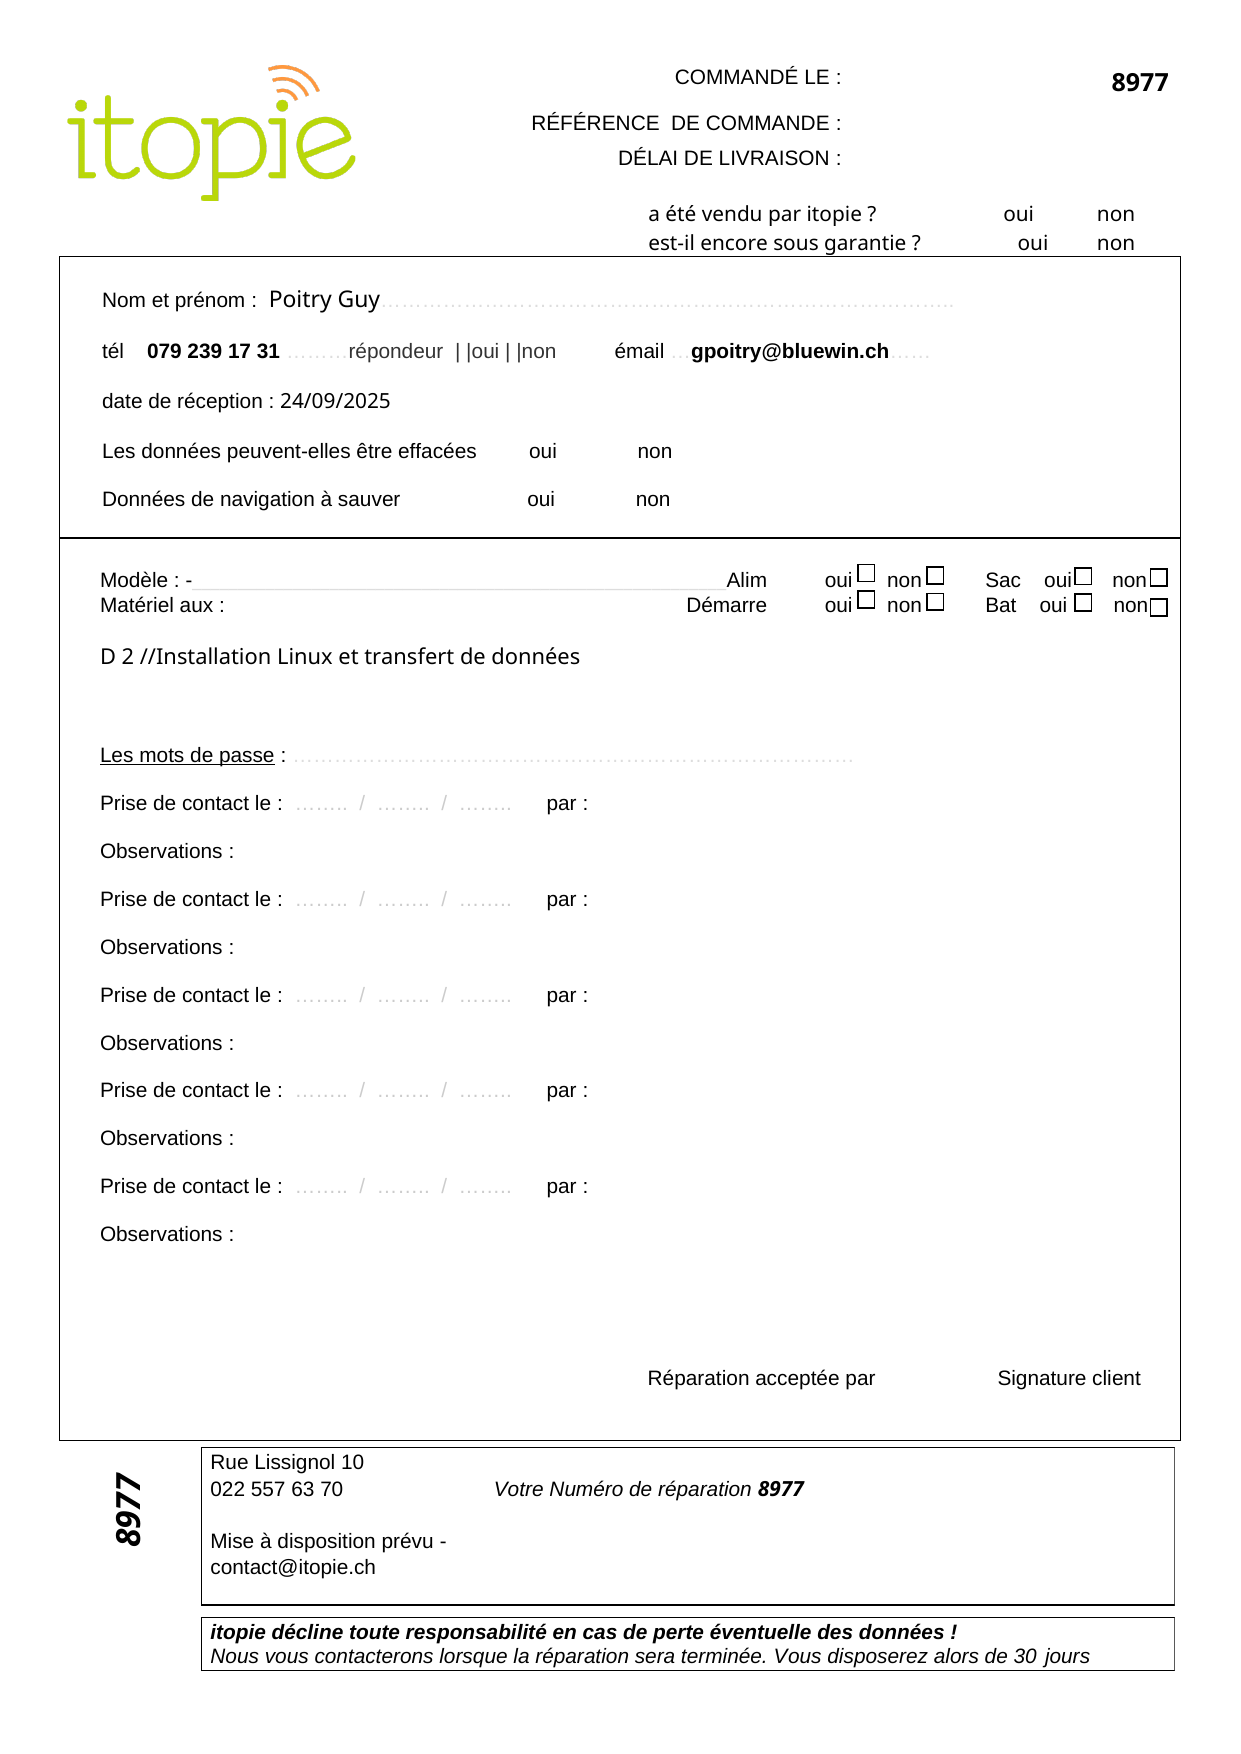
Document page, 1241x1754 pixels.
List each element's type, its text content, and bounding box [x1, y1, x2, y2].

text Prise de contact le : …….. / …….. / …….. par : [60, 883, 1180, 911]
text D 2 //Installation Linux et transfert de données [60, 638, 1180, 671]
table_cell DÉLAI DE LIVRAISON : [490, 140, 847, 175]
text a été vendu par itopie ? oui non [59, 199, 1181, 228]
text tél 079 239 17 31 ………répondeur | |oui | |non émail …gpoitry@bluewin.ch…… [60, 335, 1180, 362]
text Nom et prénom : Poitry Guy……………………………………………………………………….. [60, 280, 1180, 314]
text Les données peuvent-elles être effacées oui non [60, 436, 1180, 463]
text est-il encore sous garantie ? oui non [59, 228, 1181, 256]
text Observations : [60, 1219, 1180, 1246]
text Prise de contact le : …….. / …….. / …….. par : [60, 788, 1180, 815]
table_cell [847, 105, 1180, 140]
text Matériel aux : Démarre oui non Bat oui non [60, 590, 1180, 617]
text Prise de contact le : …….. / …….. / …….. par : [60, 1075, 1180, 1102]
table_header 8977 [847, 59, 1180, 104]
text Prise de contact le : …….. / …….. / …….. par : [60, 979, 1180, 1006]
text Observations : [60, 836, 1180, 863]
text Observations : [60, 1123, 1180, 1150]
text Observations : [60, 1027, 1180, 1054]
table_header Rue Lissignol 10 022 557 63 70 Votre Numéro de réparation 8977 Mise à disposition prévu - contact@itopie.ch [195, 1441, 1180, 1611]
table_cell [847, 140, 1180, 175]
table_header 8977 [59, 1441, 195, 1677]
picture [67, 65, 356, 201]
text Modèle : - Alim oui non Sac oui non [879, 562, 925, 590]
table_cell RÉFÉRENCE DE COMMANDE : [490, 105, 847, 140]
text Modèle : - Alim oui non Sac oui non [948, 562, 1180, 590]
text Observations : [60, 931, 1180, 958]
text date de réception : 24/09/2025 [60, 383, 1180, 415]
text Modèle : - Alim oui non Sac oui non [60, 562, 856, 590]
text Prise de contact le : …….. / …….. / …….. par : [60, 1171, 1180, 1198]
text Les mots de passe : ……………………………………………………………………… [60, 740, 1180, 767]
text Réparation acceptée par Signature client [60, 1363, 1180, 1390]
text Données de navigation à sauver oui non [60, 484, 1180, 511]
table_cell itopie décline toute responsabilité en cas de perte éventuelle des données ! Nous vous contacterons lorsque la réparation sera terminée. Vous disposerez alors de 30 jours [195, 1611, 1180, 1677]
table_header COMMANDÉ LE : [490, 59, 847, 104]
